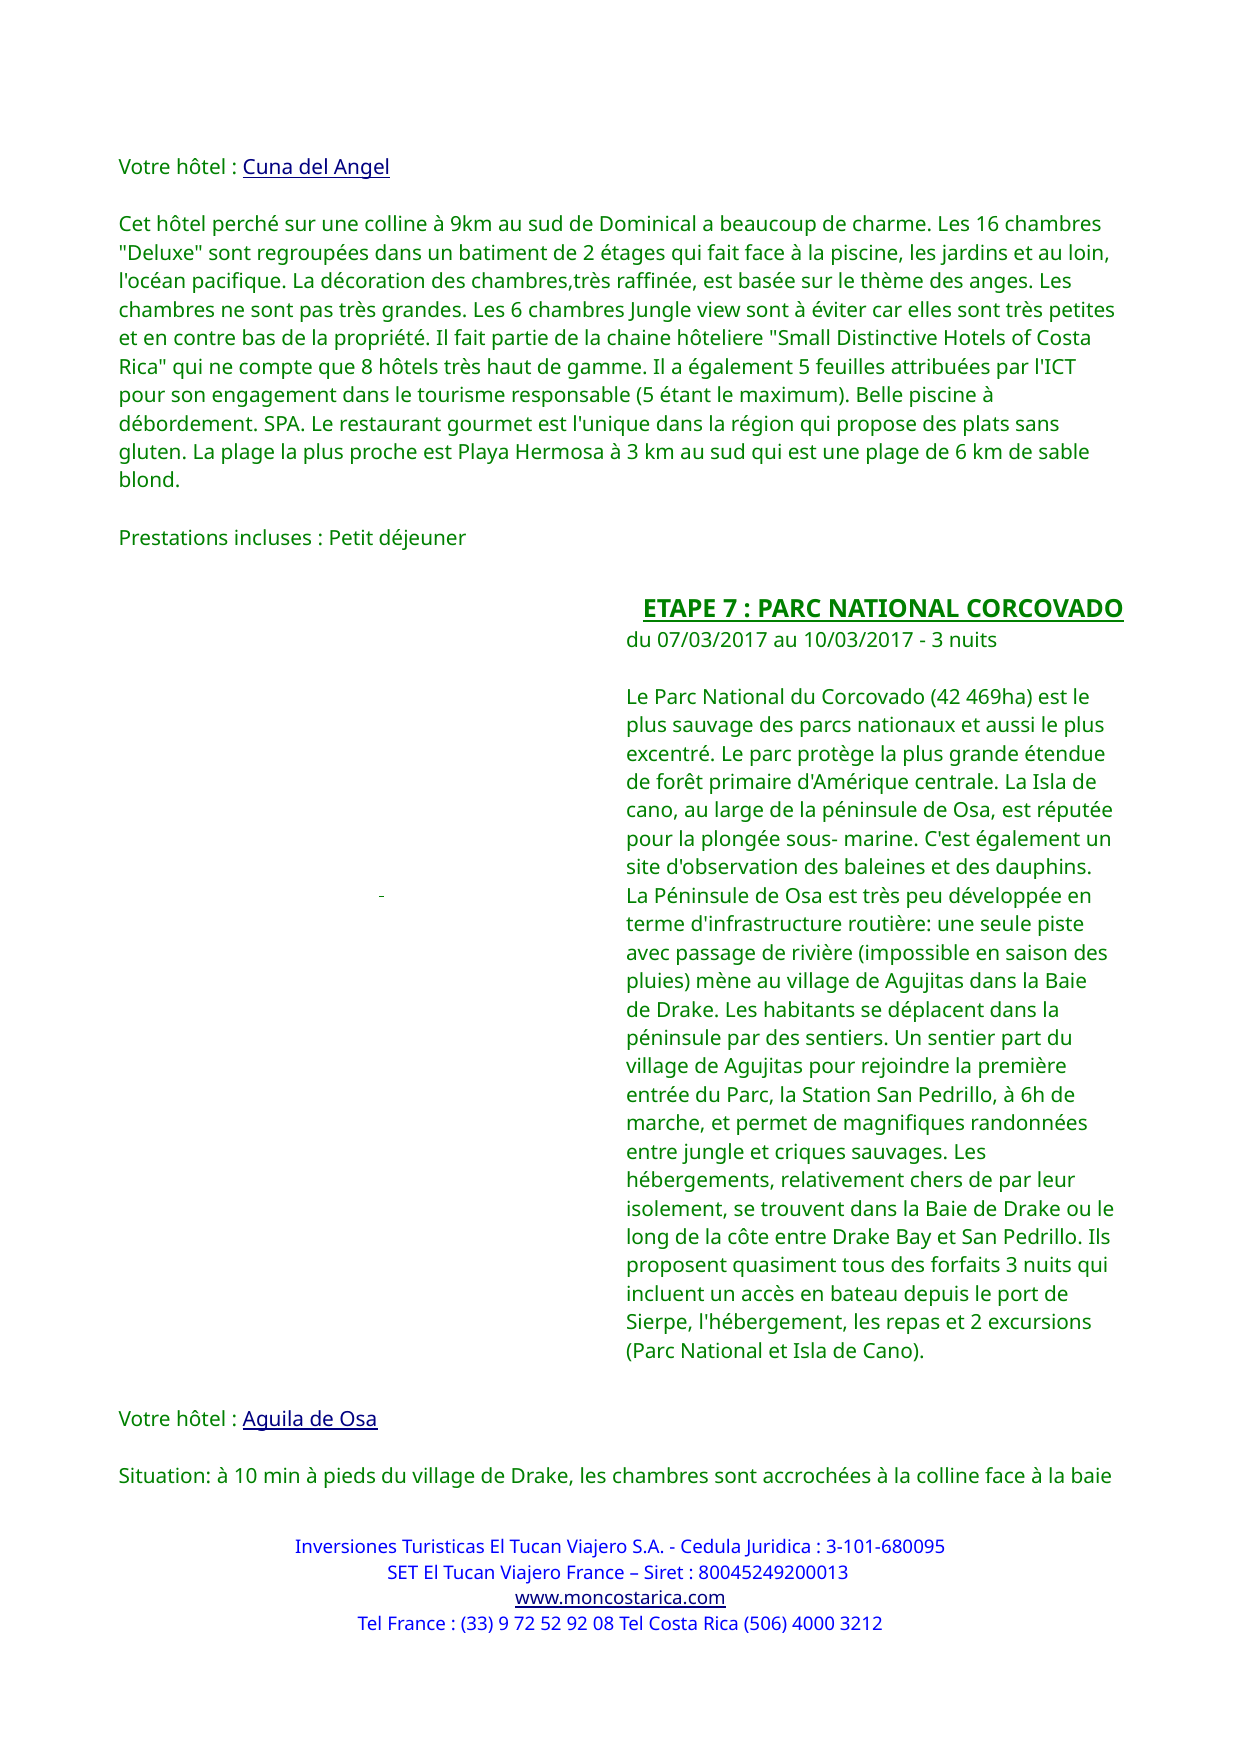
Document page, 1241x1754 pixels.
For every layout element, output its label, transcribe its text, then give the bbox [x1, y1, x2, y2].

text Votre hôtel : Aguila de Osa [118, 1404, 1122, 1433]
text Prestations incluses : Petit déjeuner [118, 523, 1122, 551]
table_header ETAPE 7 : PARC NATIONAL CORCOVADO du 07/03/2017 au 10/03/2017 - 3 nuits Le Parc National du Corcovado (42 469ha) est le plus sauvage des parcs nationaux et aussi le plus excentré. Le parc protège la plus grande étendue de forêt primaire d'Amérique centrale. La Isla de cano, au large de la péninsule de Osa, est réputée pour la plongée sous- marine. C'est également un site d'observation des baleines et des dauphins. La Péninsule de Osa est très peu développée en terme d'infrastructure routière: une seule piste avec passage de rivière (impossible en saison des pluies) mène au village de Agujitas dans la Baie de Drake. Les habitants se déplacent dans la péninsule par des sentiers. Un sentier part du village de Agujitas pour rejoindre la première entrée du Parc, la Station San Pedrillo, à 6h de marche, et permet de magnifiques randonnées entre jungle et criques sauvages. Les hébergements, relativement chers de par leur isolement, se trouvent dans la Baie de Drake ou le long de la côte entre Drake Bay et San Pedrillo. Ils proposent quasiment tous des forfaits 3 nuits qui incluent un accès en bateau depuis le port de Sierpe, l'hébergement, les repas et 2 excursions (Parc National et Isla de Cano). [620, 585, 1122, 1370]
table_header [118, 585, 620, 1370]
text Situation: à 10 min à pieds du village de Drake, les chambres sont accrochées à la colline face à la baie [118, 1461, 1122, 1490]
text Votre hôtel : Cuna del Angel [118, 152, 1122, 181]
text Cet hôtel perché sur une colline à 9km au sud de Dominical a beaucoup de charme. Les 16 chambres "Deluxe" sont regroupées dans un batiment de 2 étages qui fait face à la piscine, les jardins et au loin, l'océan pacifique. La décoration des chambres,très raffinée, est basée sur le thème des anges. Les chambres ne sont pas très grandes. Les 6 chambres Jungle view sont à éviter car elles sont très petites et en contre bas de la propriété. Il fait partie de la chaine hôteliere "Small Distinctive Hotels of Costa Rica" qui ne compte que 8 hôtels très haut de gamme. Il a également 5 feuilles attribuées par l'ICT pour son engagement dans le tourisme responsable (5 étant le maximum). Belle piscine à débordement. SPA. Le restaurant gourmet est l'unique dans la région qui propose des plats sans gluten. La plage la plus proche est Playa Hermosa à 3 km au sud qui est une plage de 6 km de sable blond. [118, 209, 1122, 494]
